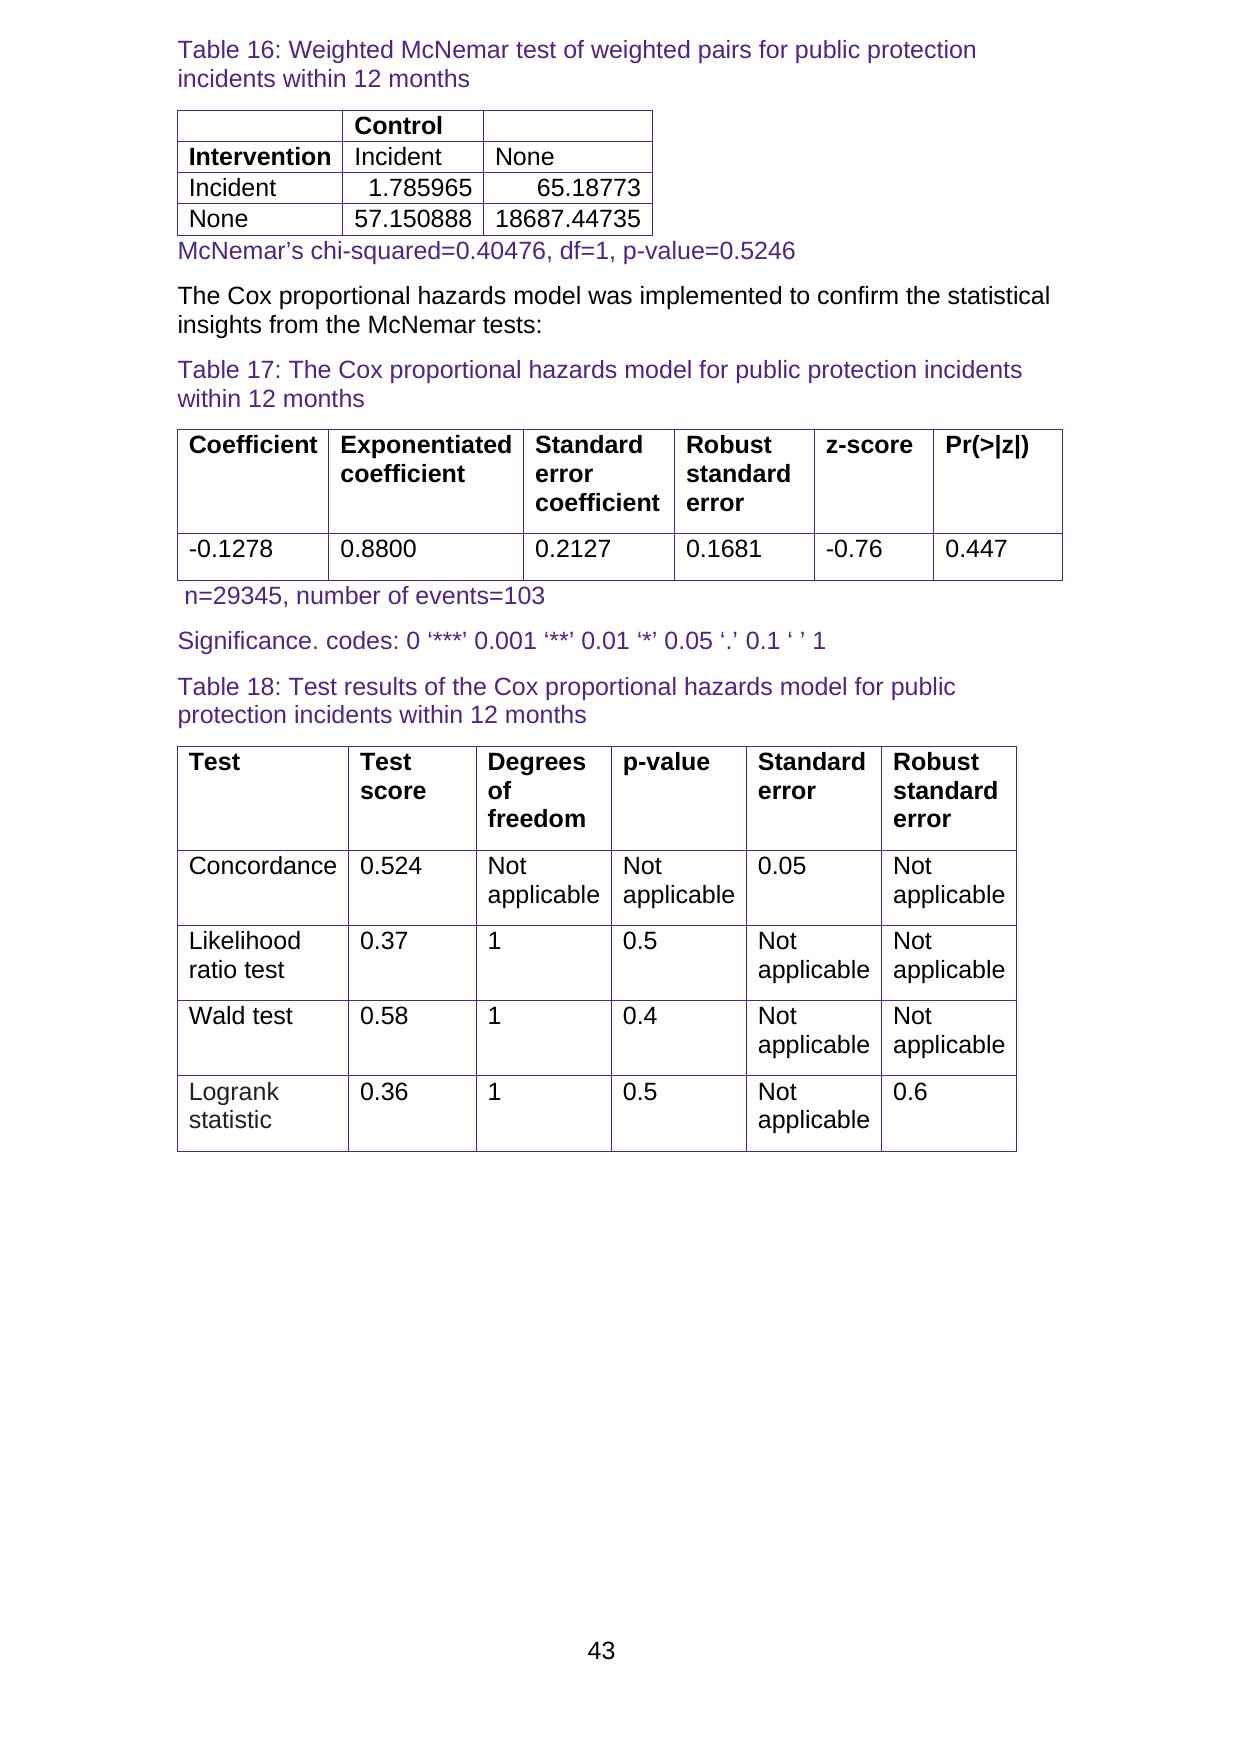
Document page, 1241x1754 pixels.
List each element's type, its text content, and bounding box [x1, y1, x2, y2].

text McNemar’s chi-squared=0.40476, df=1, p-value=0.5246 [177, 236, 1063, 264]
table_header Robust standard error [882, 747, 1016, 850]
table_cell 57.150888 [343, 204, 483, 234]
table_header [484, 111, 652, 141]
table_header z-score [815, 430, 933, 533]
table_cell 0.4 [612, 1001, 746, 1075]
table_header Exponentiated coefficient [329, 430, 523, 533]
table_cell Not applicable [612, 851, 746, 925]
table_header Standard error coefficient [524, 430, 674, 533]
table_cell 0.36 [349, 1076, 476, 1151]
table_header Robust standard error [675, 430, 814, 533]
table_cell 0.37 [349, 926, 476, 1000]
table_cell 0.2127 [524, 534, 674, 580]
table_cell Not applicable [882, 1001, 1016, 1075]
table_cell Wald test [178, 1001, 348, 1075]
table_cell Not applicable [477, 851, 611, 925]
table_cell 0.1681 [675, 534, 814, 580]
table_cell 0.58 [349, 1001, 476, 1075]
table_cell 0.5 [612, 926, 746, 1000]
table_cell Incident [178, 173, 342, 203]
table_cell Incident [343, 142, 483, 172]
table_cell Not applicable [882, 851, 1016, 925]
table_cell Logrank statistic [178, 1076, 348, 1151]
text The Cox proportional hazards model was implemented to confirm the statistical insights from the McNemar tests: [177, 281, 1063, 338]
text Table 18: Test results of the Cox proportional hazards model for public protection incidents within 12 months [177, 672, 1063, 729]
table_cell 1.785965 [343, 173, 483, 203]
text Significance. codes: 0 ‘***’ 0.001 ‘**’ 0.01 ‘*’ 0.05 ‘.’ 0.1 ‘ ’ 1 [177, 626, 1063, 655]
table_header Coefficient [178, 430, 328, 533]
table_cell 0.5 [612, 1076, 746, 1151]
table_header Test score [349, 747, 476, 850]
table_cell Not applicable [747, 1076, 881, 1151]
table_cell 65.18773 [484, 173, 652, 203]
text n=29345, number of events=103 [177, 581, 1063, 609]
text Table 17: The Cox proportional hazards model for public protection incidents within 12 months [177, 355, 1063, 413]
table_cell Likelihood ratio test [178, 926, 348, 1000]
table_cell None [178, 204, 342, 234]
table_cell 0.524 [349, 851, 476, 925]
table_cell Concordance [178, 851, 348, 925]
text Table 16: Weighted McNemar test of weighted pairs for public protection incidents within 12 months [177, 35, 1063, 93]
table_header p-value [612, 747, 746, 850]
table_cell 0.05 [747, 851, 881, 925]
table_header Control [343, 111, 483, 141]
table_cell 0.447 [934, 534, 1062, 580]
table_header Degrees of freedom [477, 747, 611, 850]
table_cell 1 [477, 1076, 611, 1151]
table_cell Not applicable [747, 926, 881, 1000]
table_cell 1 [477, 926, 611, 1000]
table_header Pr(>|z|) [934, 430, 1062, 533]
table_cell 0.6 [882, 1076, 1016, 1151]
table_cell 18687.44735 [484, 204, 652, 234]
table_cell -0.1278 [178, 534, 328, 580]
table_cell Not applicable [882, 926, 1016, 1000]
table_header Test [178, 747, 348, 850]
table_cell 0.8800 [329, 534, 523, 580]
table_cell -0.76 [815, 534, 933, 580]
table_cell Not applicable [747, 1001, 881, 1075]
table_cell Intervention [178, 142, 342, 172]
table_header [178, 111, 342, 141]
table_header Standard error [747, 747, 881, 850]
table_cell 1 [477, 1001, 611, 1075]
table_cell None [484, 142, 652, 172]
